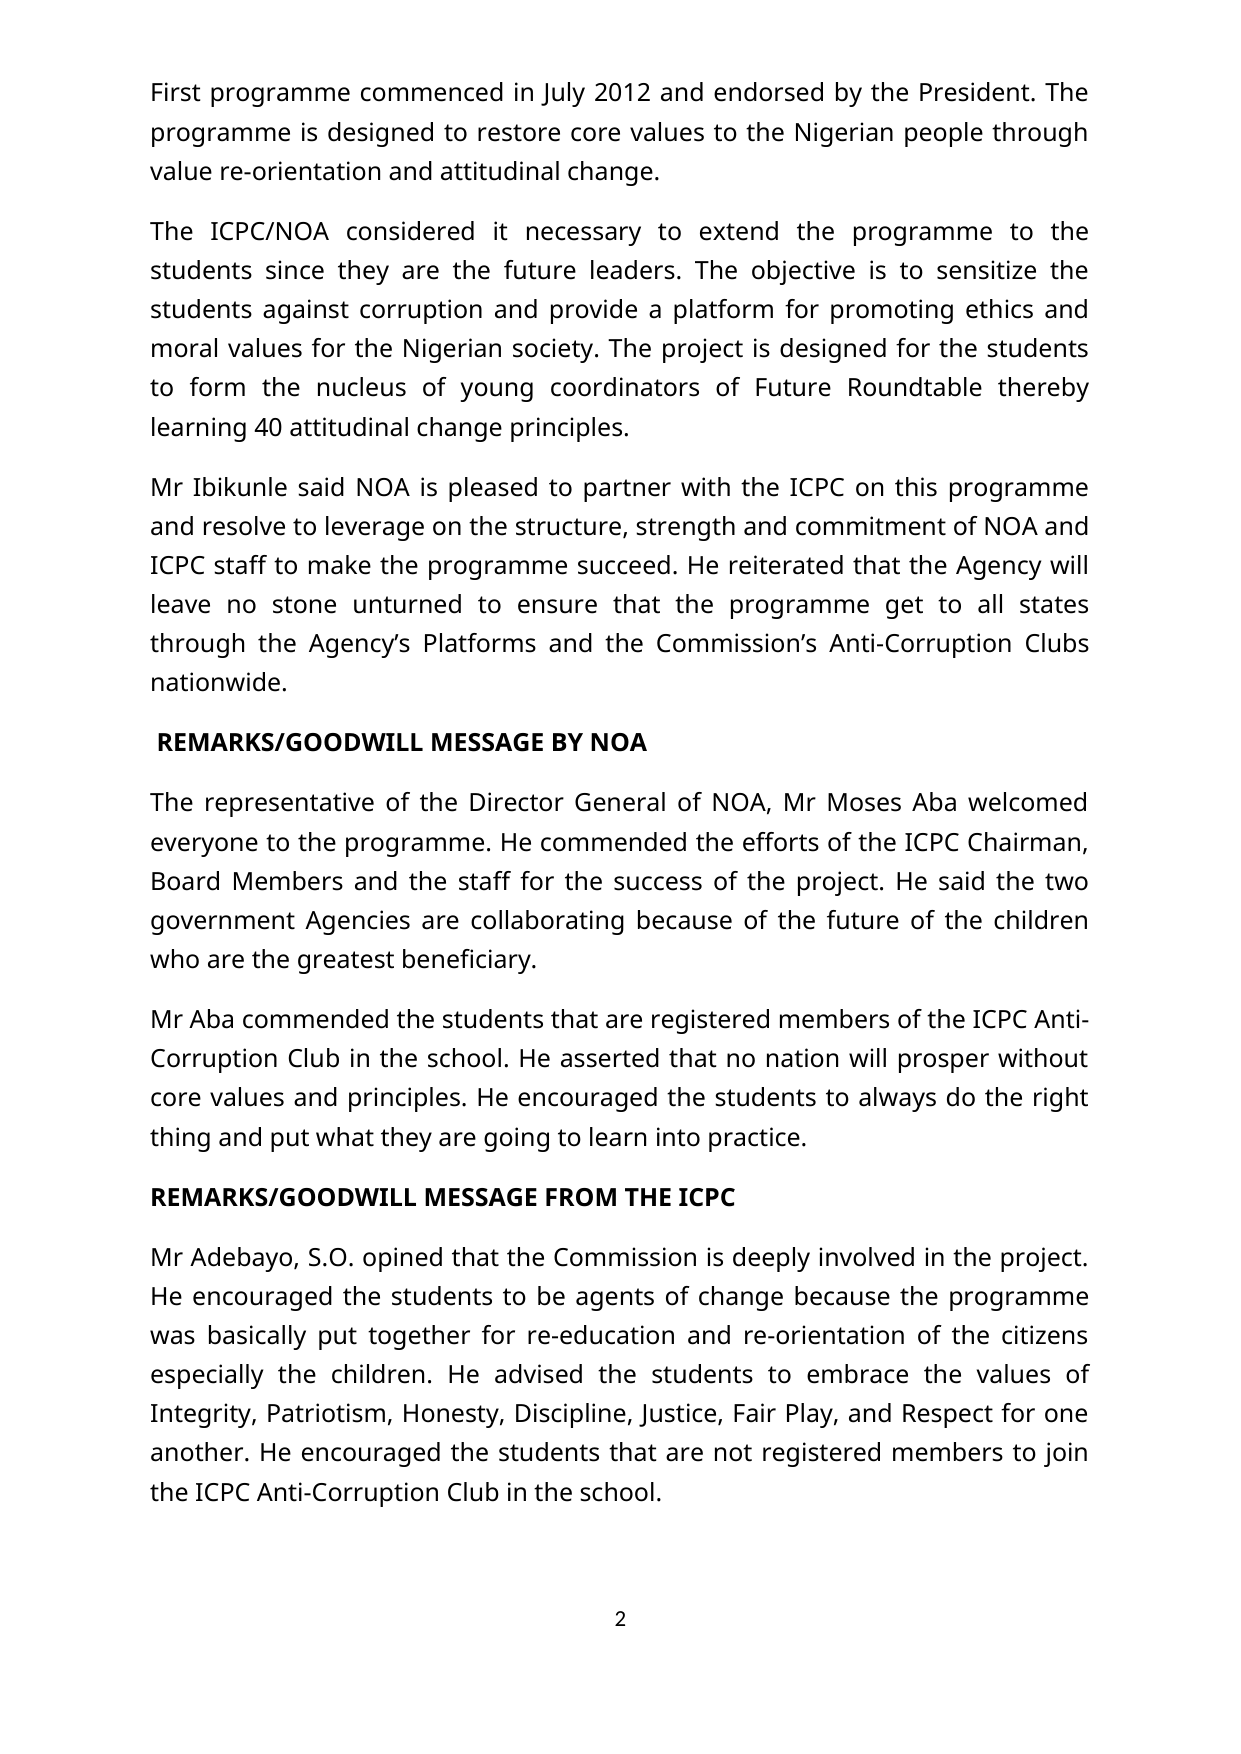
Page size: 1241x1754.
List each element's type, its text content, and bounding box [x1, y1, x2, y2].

text REMARKS/GOODWILL MESSAGE FROM THE ICPC [150, 1179, 1090, 1213]
text The representative of the Director General of NOA, Mr Moses Aba welcomed everyone to the programme. He commended the efforts of the ICPC Chairman, Board Members and the staff for the success of the project. He said the two government Agencies are collaborating because of the future of the children who are the greatest beneficiary. [150, 785, 1090, 976]
text REMARKS/GOODWILL MESSAGE BY NOA [150, 725, 1090, 759]
text Mr Ibikunle said NOA is pleased to partner with the ICPC on this programme and resolve to leverage on the structure, strength and commitment of NOA and ICPC staff to make the programme succeed. He reiterated that the Agency will leave no stone unturned to ensure that the programme get to all states through the Agency’s Platforms and the Commission’s Anti-Corruption Clubs nationwide. [150, 469, 1090, 699]
text Mr Adebayo, S.O. opined that the Commission is deeply involved in the project. He encouraged the students to be agents of change because the programme was basically put together for re-education and re-orientation of the citizens especially the children. He advised the students to embrace the values of Integrity, Patriotism, Honesty, Discipline, Justice, Fair Play, and Respect for one another. He encouraged the students that are not registered members to join the ICPC Anti-Corruption Club in the school. [150, 1239, 1090, 1508]
text First programme commenced in July 2012 and endorsed by the President. The programme is designed to restore core values to the Nigerian people through value re-orientation and attitudinal change. [150, 75, 1090, 187]
text The ICPC/NOA considered it necessary to extend the programme to the students since they are the future leaders. The objective is to sensitize the students against corruption and provide a platform for promoting ethics and moral values for the Nigerian society. The project is designed for the students to form the nucleus of young coordinators of Future Roundtable thereby learning 40 attitudinal change principles. [150, 213, 1090, 443]
text Mr Aba commended the students that are registered members of the ICPC Anti-Corruption Club in the school. He asserted that no nation will prosper without core values and principles. He encouraged the students to always do the right thing and put what they are going to learn into practice. [150, 1002, 1090, 1153]
